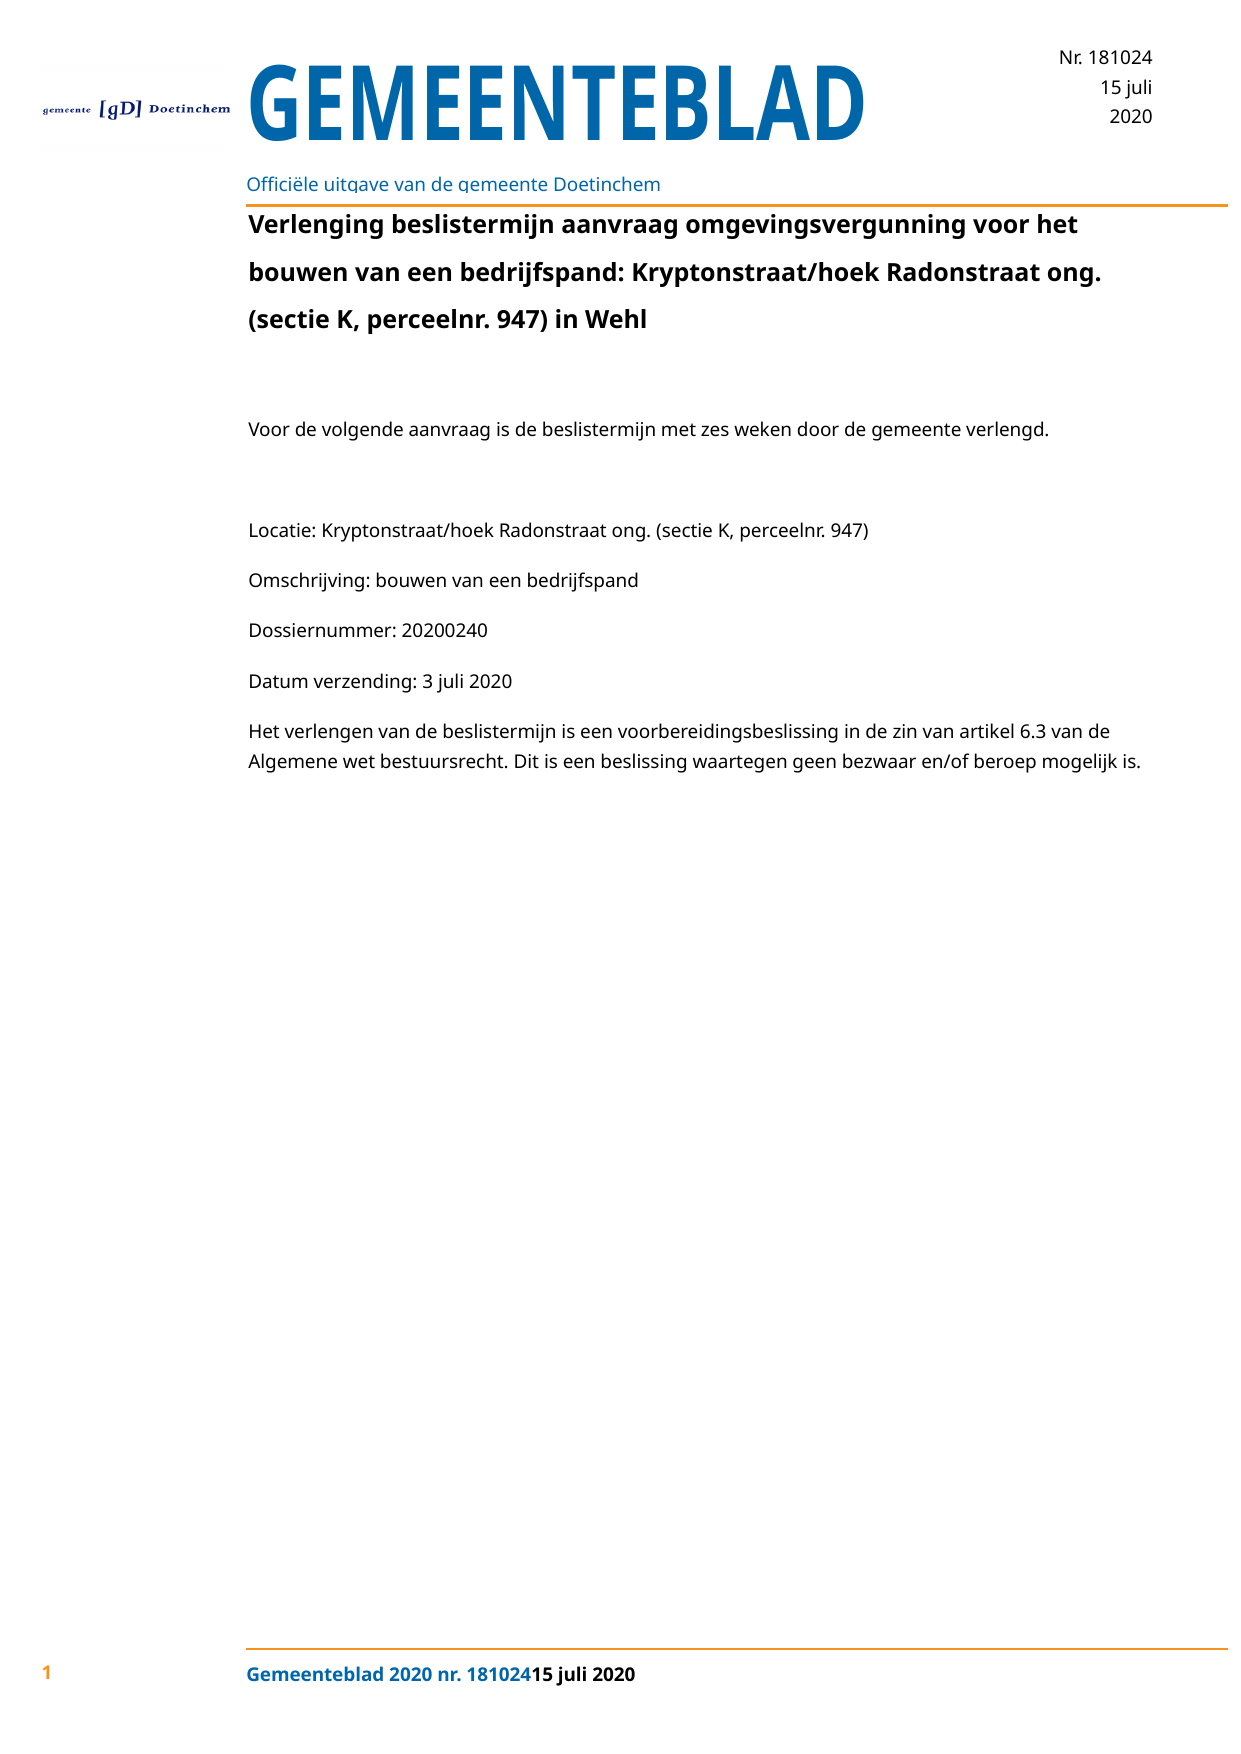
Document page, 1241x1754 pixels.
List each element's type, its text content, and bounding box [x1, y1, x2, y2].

text Locatie: Kryptonstraat/hoek Radonstraat ong. (sectie K, perceelnr. 947) [248, 517, 1152, 542]
text Omschrijving: bouwen van een bedrijfspand [248, 567, 1152, 593]
text Datum verzending: 3 juli 2020 [248, 668, 1152, 694]
text Het verlengen van de beslistermijn is een voorbereidingsbeslissing in de zin van artikel 6.3 van de Algemene wet bestuursrecht. Dit is een beslissing waartegen geen bezwaar en/of beroep mogelijk is. [248, 718, 1152, 774]
text Verlenging beslistermijn aanvraag omgevingsvergunning voor het bouwen van een bedrijfspand: Kryptonstraat/hoek Radonstraat ong. (sectie K, perceelnr. 947) in Wehl [248, 207, 1152, 336]
text Voor de volgende aanvraag is de beslistermijn met zes weken door de gemeente verlengd. [248, 416, 1152, 442]
picture [41, 47, 231, 172]
text Dossiernummer: 20200240 [248, 618, 1152, 643]
